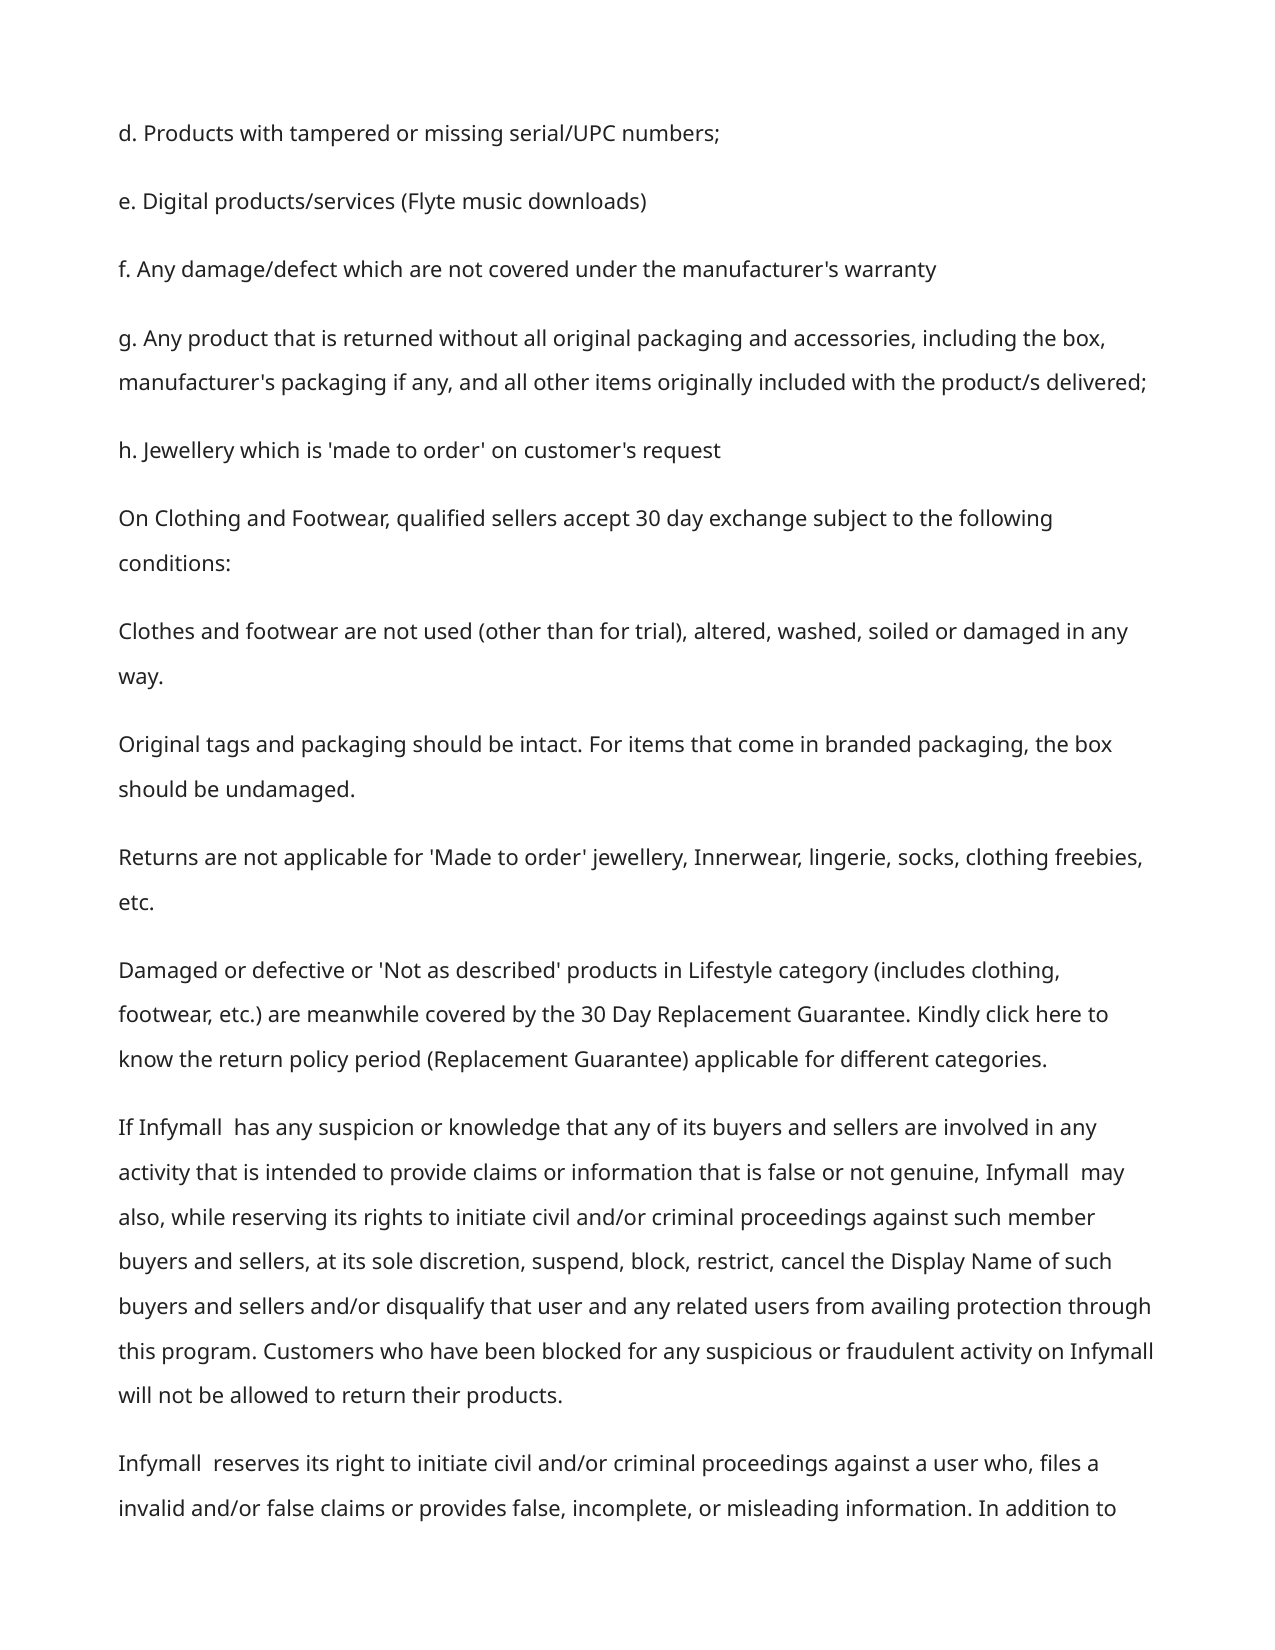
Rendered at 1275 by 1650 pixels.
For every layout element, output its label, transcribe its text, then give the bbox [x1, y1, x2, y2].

text e. Digital products/services (Flyte music downloads) [118, 186, 1157, 216]
text On Clothing and Footwear, qualified sellers accept 30 day exchange subject to the following conditions: [118, 503, 1157, 578]
text d. Products with tampered or missing serial/UPC numbers; [118, 118, 1157, 148]
text Clothes and footwear are not used (other than for trial), altered, washed, soiled or damaged in any way. [118, 616, 1157, 691]
text h. Jewellery which is 'made to order' on customer's request [118, 435, 1157, 465]
text Damaged or defective or 'Not as described' products in Lifestyle category (includes clothing, footwear, etc.) are meanwhile covered by the 30 Day Replacement Guarantee. Kindly click here to know the return policy period (Replacement Guarantee) applicable for different categories. [118, 955, 1157, 1074]
text Returns are not applicable for 'Made to order' jewellery, Innerwear, lingerie, socks, clothing freebies, etc. [118, 842, 1157, 916]
text If Infymall has any suspicion or knowledge that any of its buyers and sellers are involved in any activity that is intended to provide claims or information that is false or not genuine, Infymall may also, while reserving its rights to initiate civil and/or criminal proceedings against such member buyers and sellers, at its sole discretion, suspend, block, restrict, cancel the Display Name of such buyers and sellers and/or disqualify that user and any related users from availing protection through this program. Customers who have been blocked for any suspicious or fraudulent activity on Infymall will not be allowed to return their products. [118, 1112, 1157, 1410]
text f. Any damage/defect which are not covered under the manufacturer's warranty [118, 254, 1157, 284]
text Original tags and packaging should be intact. For items that come in branded packaging, the box should be undamaged. [118, 729, 1157, 803]
text Infymall reserves its right to initiate civil and/or criminal proceedings against a user who, files a invalid and/or false claims or provides false, incomplete, or misleading information. In addition to [118, 1448, 1157, 1523]
text g. Any product that is returned without all original packaging and accessories, including the box, manufacturer's packaging if any, and all other items originally included with the product/s delivered; [118, 322, 1157, 397]
